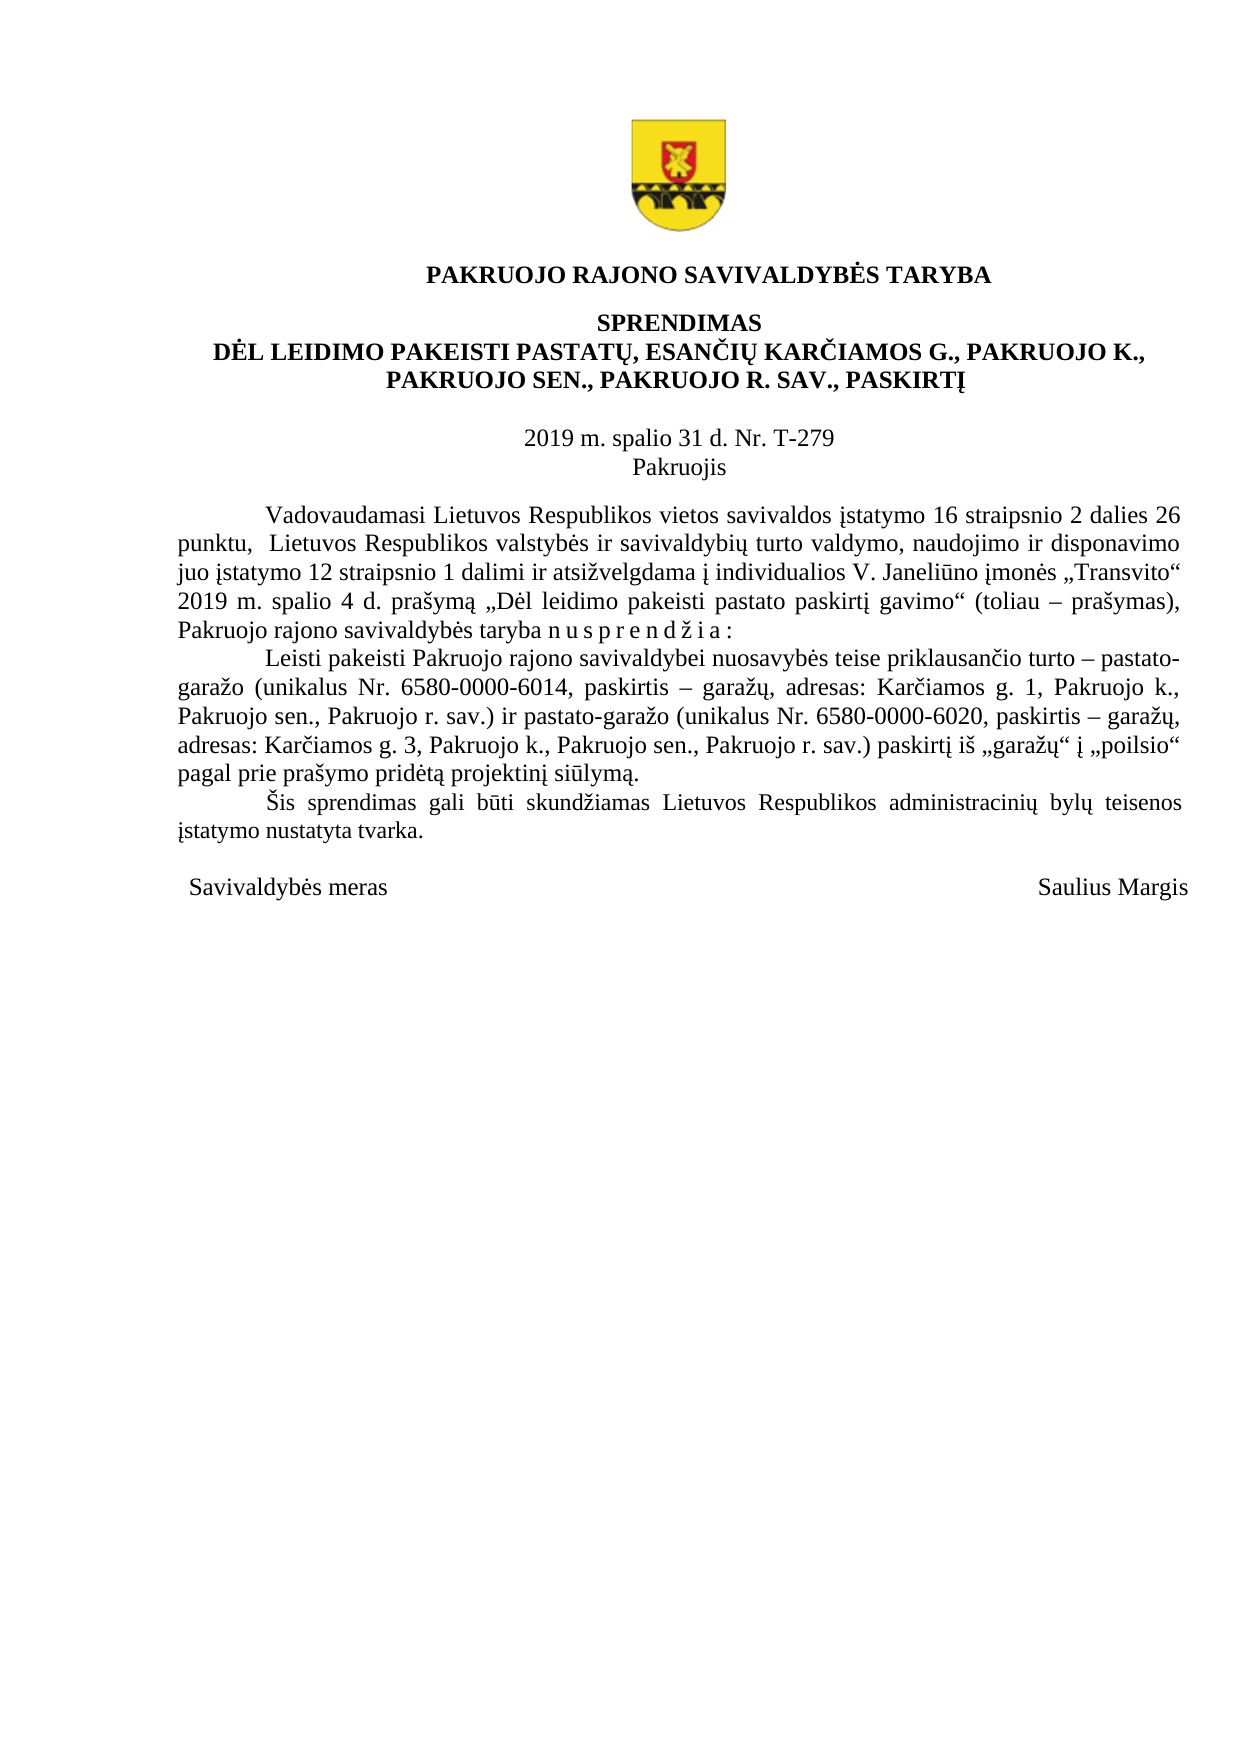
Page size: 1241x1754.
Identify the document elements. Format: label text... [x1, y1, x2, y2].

text PAKRUOJO RAJONO SAVIVALDYBĖS TARYBA [177, 260, 1181, 289]
subtitle DĖL LEIDIMO PAKEISTI PASTATŲ, ESANČIŲ KARČIAMOS G., PAKRUOJO K., PAKRUOJO SEN., PAKRUOJO R. SAV., PASKIRTĮ [177, 337, 1181, 394]
text Pakruojis [177, 452, 1181, 481]
subtitle 2019 m. spalio 31 d. Nr. T-279 [177, 423, 1181, 452]
subtitle SPRENDIMAS [177, 308, 1181, 337]
text Vadovaudamasi Lietuvos Respublikos vietos savivaldos įstatymo 16 straipsnio 2 dalies 26 punktu, Lietuvos Respublikos valstybės ir savivaldybių turto valdymo, naudojimo ir disponavimo juo įstatymo 12 straipsnio 1 dalimi ir atsižvelgdama į individualios V. Janeliūno įmonės „Transvito“ 2019 m. spalio 4 d. prašymą „Dėl leidimo pakeisti pastato paskirtį gavimo“ (toliau – prašymas), Pakruojo rajono savivaldybės taryba nusprendžia: [177, 500, 1181, 643]
text Leisti pakeisti Pakruojo rajono savivaldybei nuosavybės teise priklausančio turto – pastato-garažo (unikalus Nr. 6580-0000-6014, paskirtis – garažų, adresas: Karčiamos g. 1, Pakruojo k., Pakruojo sen., Pakruojo r. sav.) ir pastato-garažo (unikalus Nr. 6580-0000-6020, paskirtis – garažų, adresas: Karčiamos g. 3, Pakruojo k., Pakruojo sen., Pakruojo r. sav.) paskirtį iš „garažų“ į „poilsio“ pagal prie prašymo pridėtą projektinį siūlymą. [177, 643, 1181, 787]
table_header Savivaldybės meras Saulius Margis [177, 872, 1192, 901]
text Šis sprendimas gali būti skundžiamas Lietuvos Respublikos administracinių bylų teisenos įstatymo nustatyta tvarka. [177, 787, 1183, 843]
table_header [1193, 872, 1240, 901]
